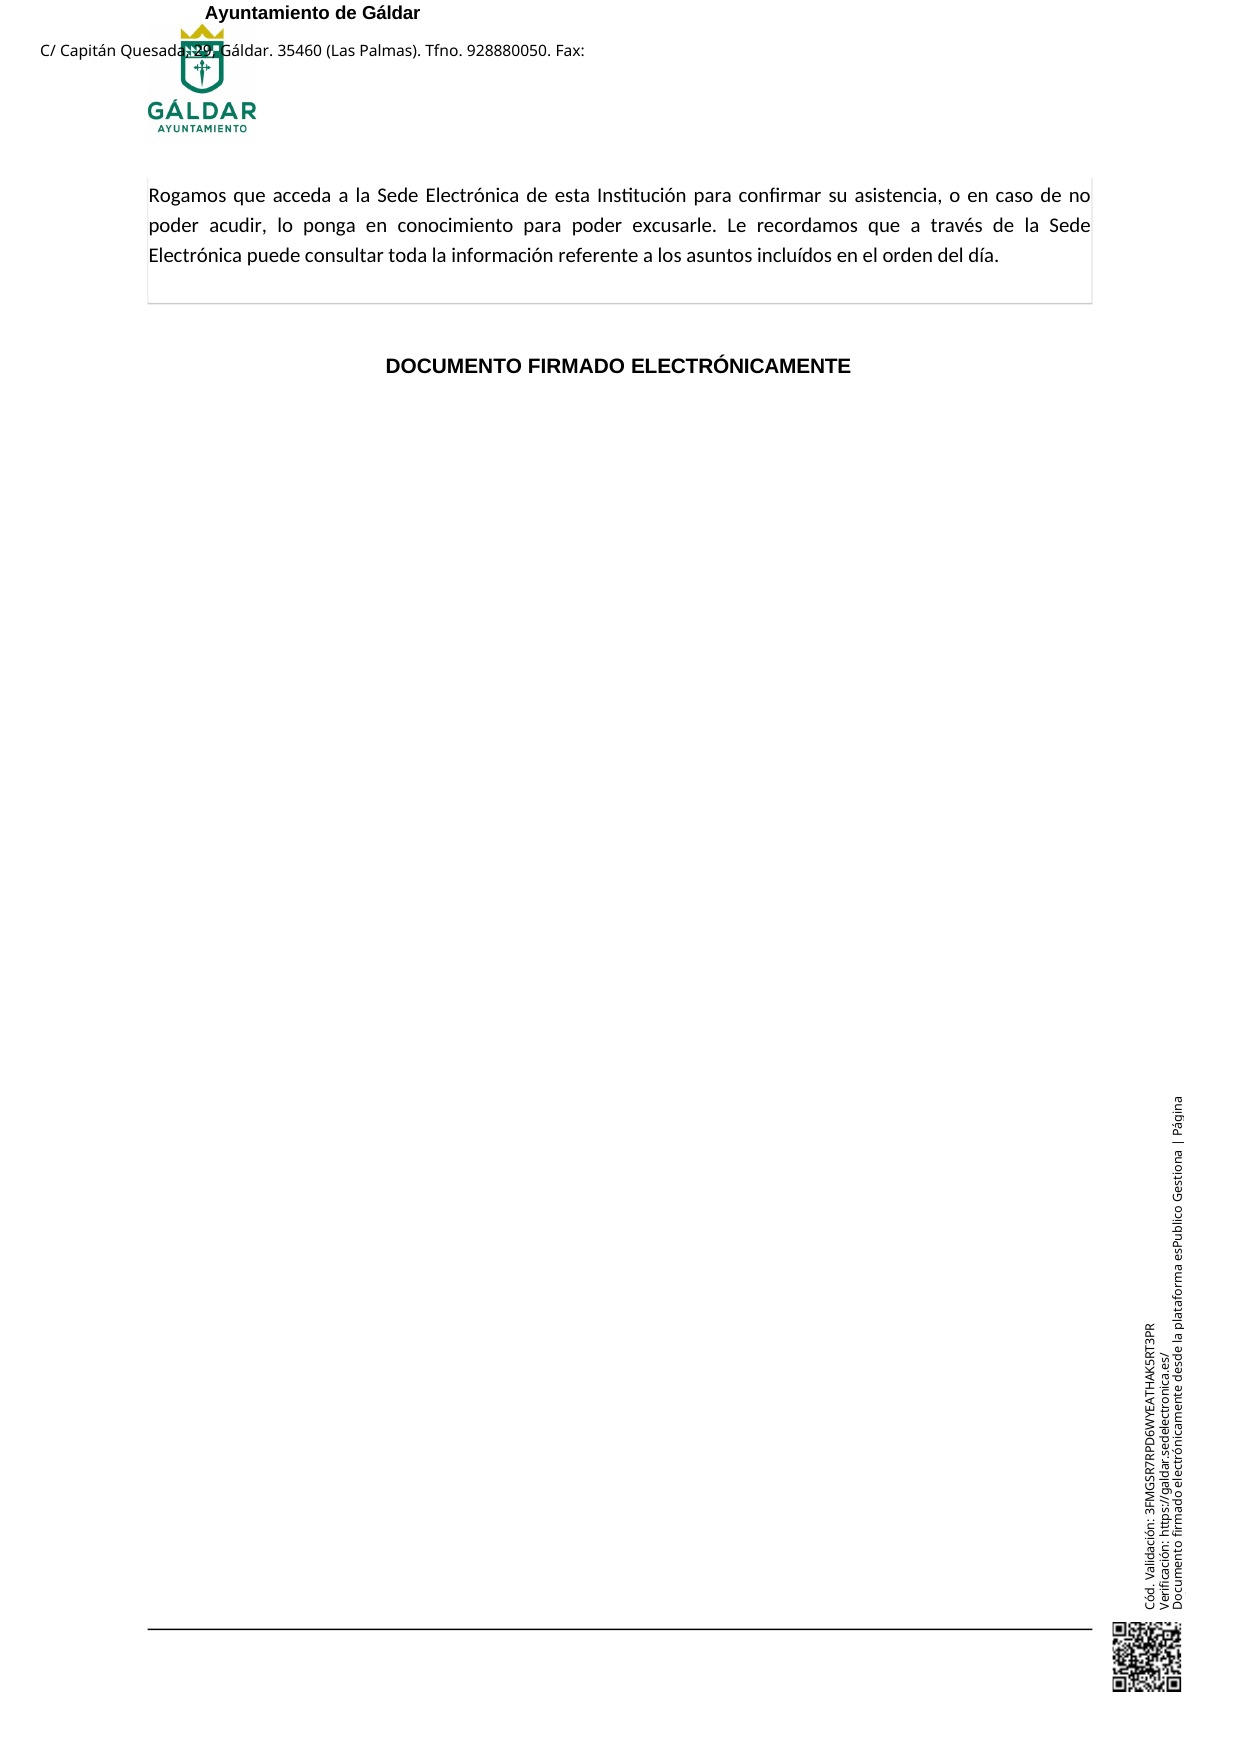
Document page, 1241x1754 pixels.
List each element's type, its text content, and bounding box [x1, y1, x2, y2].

text Documento firmado electrónicamente desde la plataforma esPublico Gestiona | Página 2 de 2 [1170, 1091, 1186, 1612]
text Cód. Validación: 3FMGSR7RPD6WYEATHAK5RT3PR [1143, 1091, 1156, 1612]
picture [1112, 1622, 1182, 1692]
text DOCUMENTO FIRMADO ELECTRÓNICAMENTE [385, 354, 1093, 378]
picture [147, 23, 257, 133]
text Verificación: https://galdar.sedelectronica.es/ [1158, 1091, 1170, 1612]
